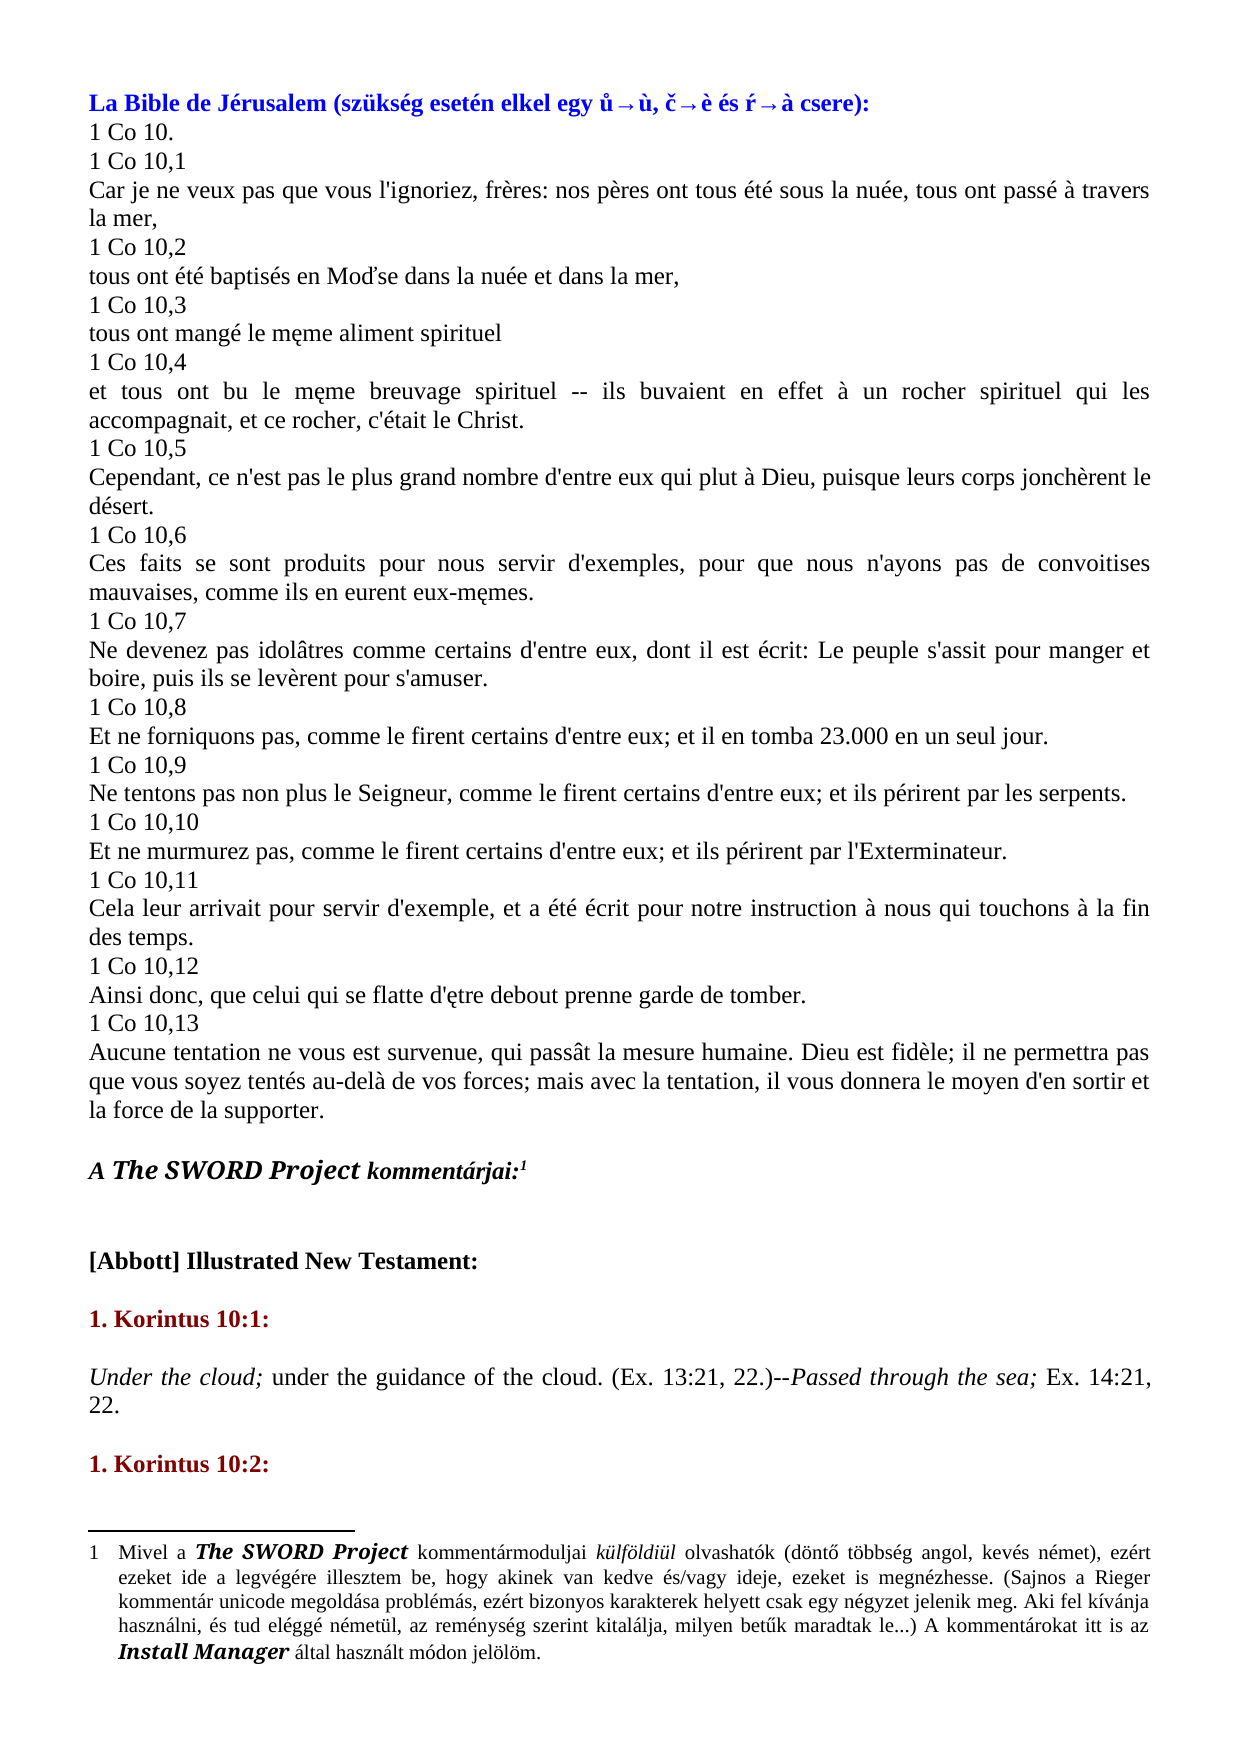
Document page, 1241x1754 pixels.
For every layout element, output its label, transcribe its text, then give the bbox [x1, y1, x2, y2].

text Et ne forniquons pas, comme le firent certains d'entre eux; et il en tomba 23.000 en un seul jour. [88, 721, 1152, 750]
text 1 Co 10,6 [88, 520, 1152, 548]
text 1 Co 10,4 [88, 347, 1152, 376]
text Car je ne veux pas que vous l'ignoriez, frères: nos pères ont tous été sous la nuée, tous ont passé à travers la mer, [88, 175, 1152, 232]
text 1. Korintus 10:1: [88, 1304, 1152, 1333]
text 1 Co 10,5 [88, 433, 1152, 462]
text A The SWORD Project kommentárjai: [88, 1153, 1152, 1187]
text [Abbott] Illustrated New Testament: [88, 1246, 1152, 1275]
text Aucune tentation ne vous est survenue, qui passât la mesure humaine. Dieu est fidèle; il ne permettra pas que vous soyez tentés au-delà de vos forces; mais avec la tentation, il vous donnera le moyen d'en sortir et la force de la supporter. [88, 1037, 1152, 1123]
text La Bible de Jérusalem (szükség esetén elkel egy ů→ù, č→è és ŕ→à csere): [88, 88, 1152, 117]
text tous ont mangé le męme aliment spirituel [88, 318, 1152, 347]
text 1 Co 10,12 [88, 951, 1152, 980]
text Ne tentons pas non plus le Seigneur, comme le firent certains d'entre eux; et ils périrent par les serpents. [88, 778, 1152, 807]
text Ainsi donc, que celui qui se flatte d'ętre debout prenne garde de tomber. [88, 980, 1152, 1008]
text et tous ont bu le męme breuvage spirituel -- ils buvaient en effet à un rocher spirituel qui les accompagnait, et ce rocher, c'était le Christ. [88, 376, 1152, 433]
text Ces faits se sont produits pour nous servir d'exemples, pour que nous n'ayons pas de convoitises mauvaises, comme ils en eurent eux-męmes. [88, 548, 1152, 606]
text Ne devenez pas idolâtres comme certains d'entre eux, dont il est écrit: Le peuple s'assit pour manger et boire, puis ils se levèrent pour s'amuser. [88, 635, 1152, 692]
text 1 Co 10. [88, 117, 1152, 146]
text 1 Co 10,10 [88, 807, 1152, 836]
text 1 Co 10,1 [88, 146, 1152, 175]
text Et ne murmurez pas, comme le firent certains d'entre eux; et ils périrent par l'Exterminateur. [88, 836, 1152, 865]
text 1 Co 10,9 [88, 750, 1152, 778]
text Cela leur arrivait pour servir d'exemple, et a été écrit pour notre instruction à nous qui touchons à la fin des temps. [88, 893, 1152, 951]
text tous ont été baptisés en Moďse dans la nuée et dans la mer, [88, 261, 1152, 290]
text 1 Co 10,3 [88, 290, 1152, 318]
text Under the cloud; under the guidance of the cloud. (Ex. 13:21, 22.)--Passed through the sea; Ex. 14:21, 22. [88, 1362, 1152, 1419]
text 1 Co 10,7 [88, 606, 1152, 635]
text 1 Co 10,2 [88, 232, 1152, 261]
text 1 Co 10,8 [88, 692, 1152, 721]
text 1. Korintus 10:2: [88, 1449, 1152, 1477]
text Mivel a The SWORD Project kommentármoduljai külföldiül olvashatók (döntő többség angol, kevés német), ezért ezeket ide a legvégére illesztem be, hogy akinek van kedve és/vagy ideje, ezeket is megnézhesse. (Sajnos a Rieger kommentár unicode megoldása problémás, ezért bizonyos karakterek helyett csak egy négyzet jelenik meg. Aki fel kívánja használni, és tud eléggé németül, az reménység szerint kitalálja, milyen betűk maradtak le...) A kommentárokat itt is az Install Manager által használt módon jelölöm. [88, 1537, 1152, 1665]
text 1 Co 10,11 [88, 865, 1152, 893]
text Cependant, ce n'est pas le plus grand nombre d'entre eux qui plut à Dieu, puisque leurs corps jonchèrent le désert. [88, 462, 1152, 520]
text 1 Co 10,13 [88, 1008, 1152, 1037]
